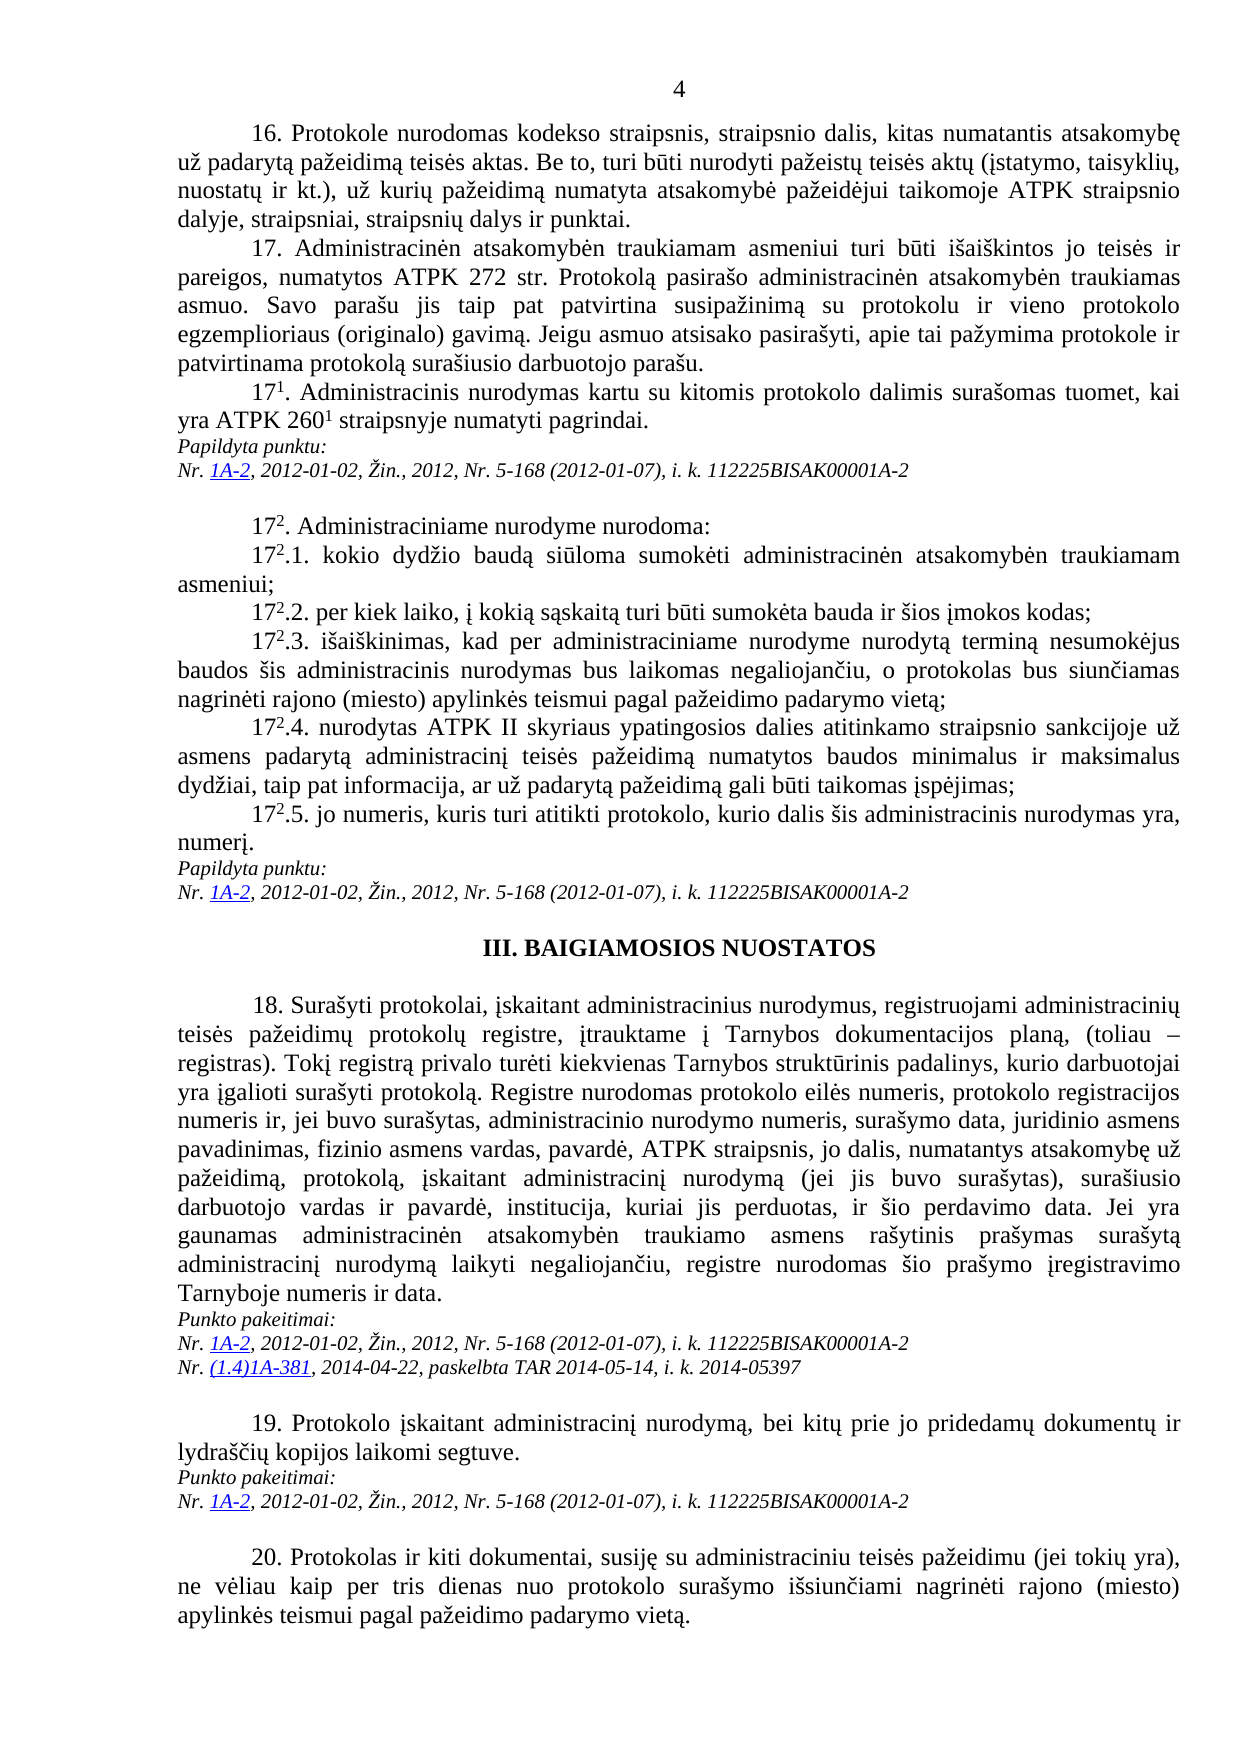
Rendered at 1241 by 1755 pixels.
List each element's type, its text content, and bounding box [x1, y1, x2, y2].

text III. BAIGIAMOSIOS NUOSTATOS [177, 933, 1181, 962]
text 17. Administracinėn atsakomybėn traukiamam asmeniui turi būti išaiškintos jo teisės ir pareigos, numatytos ATPK 272 str. Protokolą pasirašo administracinėn atsakomybėn traukiamas asmuo. Savo parašu jis taip pat patvirtina susipažinimą su protokolu ir vieno protokolo egzemplioriaus (originalo) gavimą. Jeigu asmuo atsisako pasirašyti, apie tai pažymima protokole ir patvirtinama protokolą surašiusio darbuotojo parašu. [177, 233, 1181, 377]
text Punkto pakeitimai: [177, 1465, 1181, 1489]
text 172. Administraciniame nurodyme nurodoma: [177, 511, 1181, 540]
text 172.1. kokio dydžio baudą siūloma sumokėti administracinėn atsakomybėn traukiamam asmeniui; [177, 540, 1181, 597]
text Papildyta punktu: [177, 856, 1181, 880]
text 16. Protokole nurodomas kodekso straipsnis, straipsnio dalis, kitas numatantis atsakomybę už padarytą pažeidimą teisės aktas. Be to, turi būti nurodyti pažeistų teisės aktų (įstatymo, taisyklių, nuostatų ir kt.), už kurių pažeidimą numatyta atsakomybė pažeidėjui taikomoje ATPK straipsnio dalyje, straipsniai, straipsnių dalys ir punktai. [177, 118, 1181, 233]
text Nr. (1.4)1A-381, 2014-04-22, paskelbta TAR 2014-05-14, i. k. 2014-05397 [177, 1355, 1181, 1379]
text 171. Administracinis nurodymas kartu su kitomis protokolo dalimis surašomas tuomet, kai yra ATPK 2601 straipsnyje numatyti pagrindai. [177, 377, 1181, 434]
text 172.2. per kiek laiko, į kokią sąskaitą turi būti sumokėta bauda ir šios įmokos kodas; [177, 597, 1181, 626]
text Nr. 1A-2, 2012-01-02, Žin., 2012, Nr. 5-168 (2012-01-07), i. k. 112225BISAK00001A-2 [177, 458, 1181, 482]
text Nr. 1A-2, 2012-01-02, Žin., 2012, Nr. 5-168 (2012-01-07), i. k. 112225BISAK00001A-2 [177, 1331, 1181, 1355]
text Nr. 1A-2, 2012-01-02, Žin., 2012, Nr. 5-168 (2012-01-07), i. k. 112225BISAK00001A-2 [177, 880, 1181, 904]
text 20. Protokolas ir kiti dokumentai, susiję su administraciniu teisės pažeidimu (jei tokių yra), ne vėliau kaip per tris dienas nuo protokolo surašymo išsiunčiami nagrinėti rajono (miesto) apylinkės teismui pagal pažeidimo padarymo vietą. [177, 1542, 1181, 1628]
text 172.5. jo numeris, kuris turi atitikti protokolo, kurio dalis šis administracinis nurodymas yra, numerį. [177, 799, 1181, 856]
text 172.3. išaiškinimas, kad per administraciniame nurodyme nurodytą terminą nesumokėjus baudos šis administracinis nurodymas bus laikomas negaliojančiu, o protokolas bus siunčiamas nagrinėti rajono (miesto) apylinkės teismui pagal pažeidimo padarymo vietą; [177, 626, 1181, 712]
text Papildyta punktu: [177, 434, 1181, 458]
text 19. Protokolo įskaitant administracinį nurodymą, bei kitų prie jo pridedamų dokumentų ir lydraščių kopijos laikomi segtuve. [177, 1408, 1181, 1465]
text Punkto pakeitimai: [177, 1307, 1181, 1331]
text 172.4. nurodytas ATPK II skyriaus ypatingosios dalies atitinkamo straipsnio sankcijoje už asmens padarytą administracinį teisės pažeidimą numatytos baudos minimalus ir maksimalus dydžiai, taip pat informacija, ar už padarytą pažeidimą gali būti taikomas įspėjimas; [177, 712, 1181, 799]
text Nr. 1A-2, 2012-01-02, Žin., 2012, Nr. 5-168 (2012-01-07), i. k. 112225BISAK00001A-2 [177, 1489, 1181, 1513]
text 18. Surašyti protokolai, įskaitant administracinius nurodymus, registruojami administracinių teisės pažeidimų protokolų registre, įtrauktame į Tarnybos dokumentacijos planą, (toliau – registras). Tokį registrą privalo turėti kiekvienas Tarnybos struktūrinis padalinys, kurio darbuotojai yra įgalioti surašyti protokolą. Registre nurodomas protokolo eilės numeris, protokolo registracijos numeris ir, jei buvo surašytas, administracinio nurodymo numeris, surašymo data, juridinio asmens pavadinimas, fizinio asmens vardas, pavardė, ATPK straipsnis, jo dalis, numatantys atsakomybę už pažeidimą, protokolą, įskaitant administracinį nurodymą (jei jis buvo surašytas), surašiusio darbuotojo vardas ir pavardė, institucija, kuriai jis perduotas, ir šio perdavimo data. Jei yra gaunamas administracinėn atsakomybėn traukiamo asmens rašytinis prašymas surašytą administracinį nurodymą laikyti negaliojančiu, registre nurodomas šio prašymo įregistravimo Tarnyboje numeris ir data. [177, 991, 1181, 1307]
